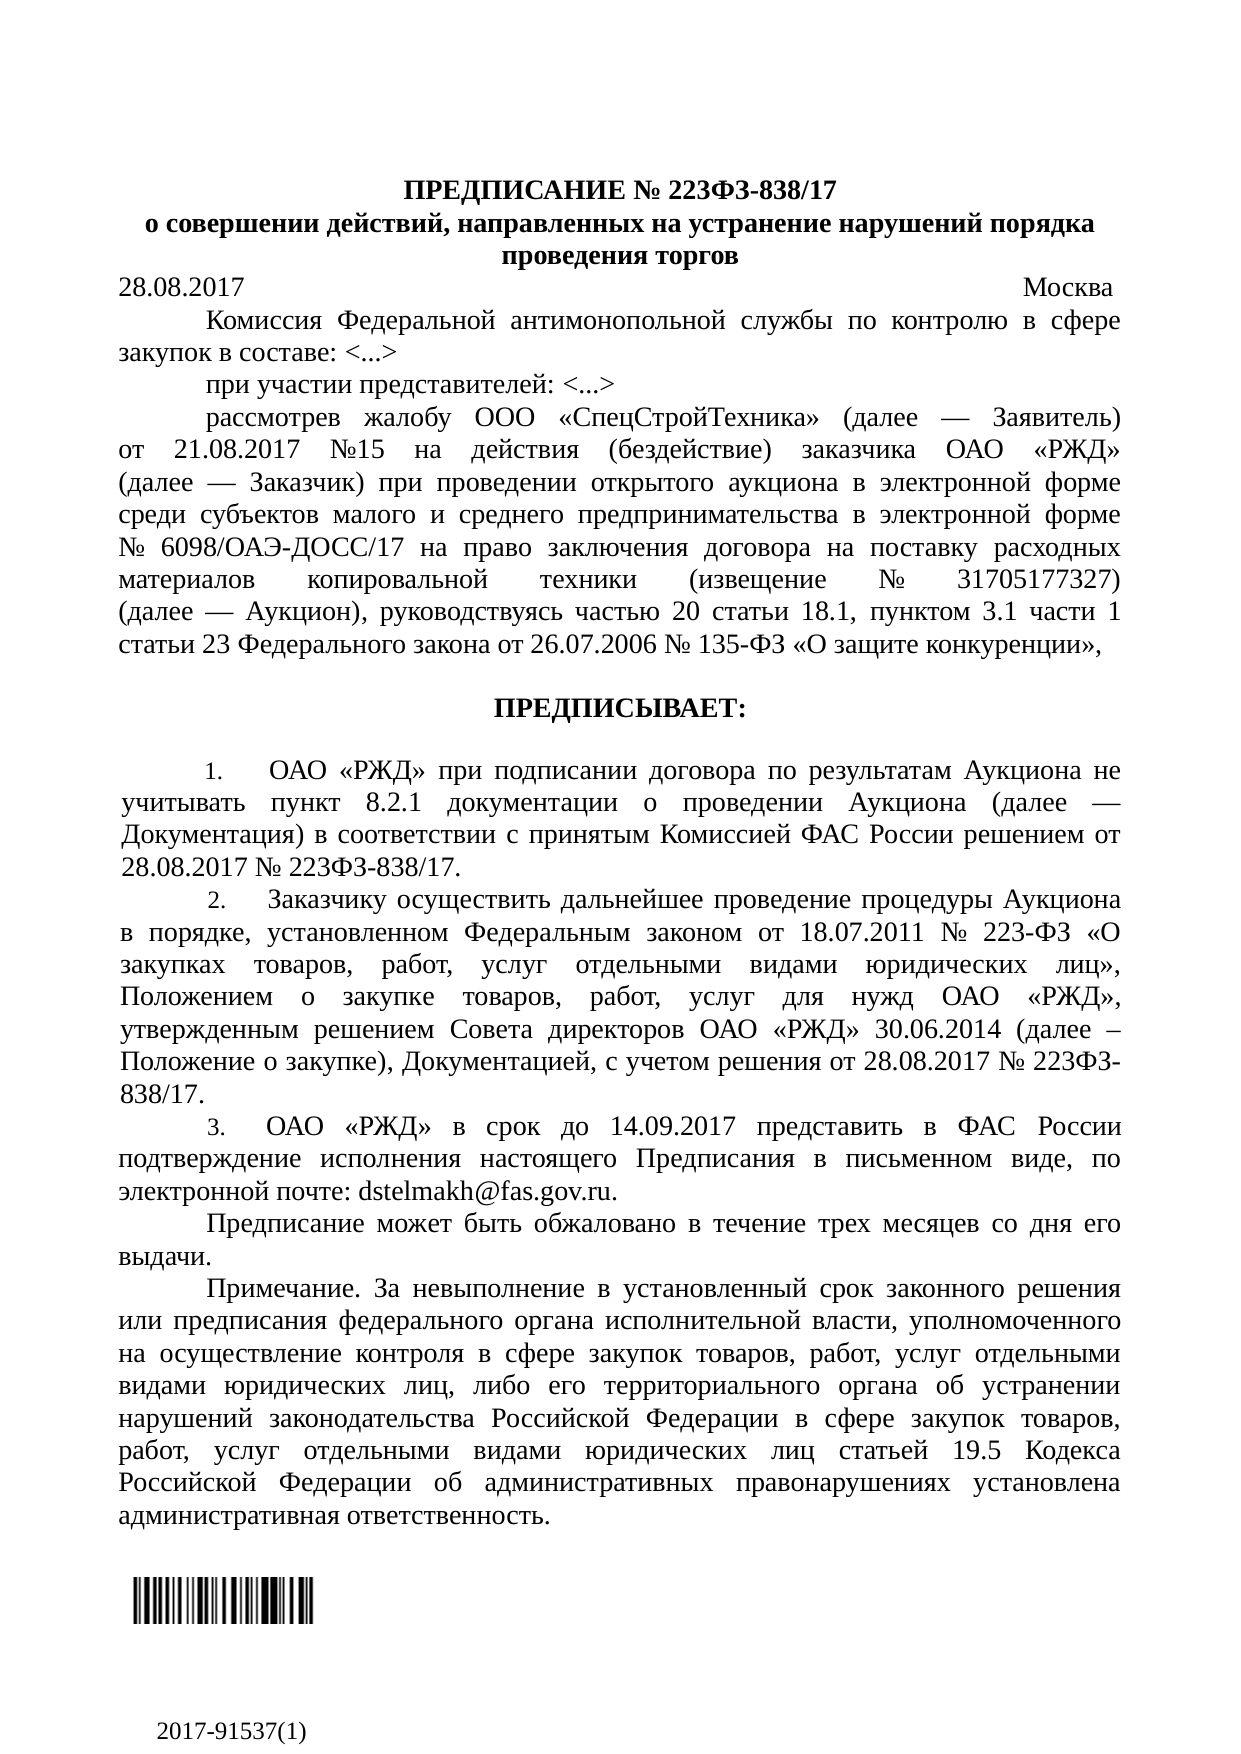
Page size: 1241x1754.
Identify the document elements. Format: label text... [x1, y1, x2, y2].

text ПРЕДПИСЫВАЕТ: [118, 692, 1122, 724]
text о совершении действий, направленных на устранение нарушений порядка проведения торгов [118, 206, 1122, 270]
picture [118, 1577, 331, 1624]
list Заказчику осуществить дальнейшее проведение процедуры Аукциона в порядке, установленном Федеральным законом от 18.07.2011 № 223-ФЗ «О закупках товаров, работ, услуг отдельными видами юридических лиц», Положением о закупке товаров, работ, услуг для нужд ОАО «РЖД», утвержденным решением Совета директоров ОАО «РЖД» 30.06.2014 (далее – Положение о закупке), Документацией, с учетом решения от 28.08.2017 № 223ФЗ-838/17. [120, 882, 1122, 1109]
text Комиссия Федеральной антимонопольной службы по контролю в сфере закупок в составе: <...> [118, 303, 1122, 368]
list ОАО «РЖД» при подписании договора по результатам Аукциона не учитывать пункт 8.2.1 документации о проведении Аукциона (далее — Документация) в соответствии с принятым Комиссией ФАС России решением от 28.08.2017 № 223ФЗ-838/17. [121, 753, 1122, 882]
text ПРЕДПИСАНИЕ № 223ФЗ-838/17 [118, 173, 1122, 206]
text 28.08.2017 Москва [118, 270, 1122, 303]
text при участии представителей: <...> [118, 368, 1122, 400]
text рассмотрев жалобу ООО «СпецСтройТехника» (далее — Заявитель) от 21.08.2017 №15 на действия (бездействие) заказчика ОАО «РЖД» (далее — Заказчик) при проведении открытого аукциона в электронной форме среди субъектов малого и среднего предпринимательства в электронной форме № 6098/ОАЭ-ДОСС/17 на право заключения договора на поставку расходных материалов копировальной техники (извещение № 31705177327) (далее — Аукцион), руководствуясь частью 20 статьи 18.1, пунктом 3.1 части 1 статьи 23 Федерального закона от 26.07.2006 № 135-ФЗ «О защите конкуренции», [118, 400, 1122, 659]
text Примечание. За невыполнение в установленный срок законного решения или предписания федерального органа исполнительной власти, уполномоченного на осуществление контроля в сфере закупок товаров, работ, услуг отдельными видами юридических лиц, либо его территориального органа об устранении нарушений законодательства Российской Федерации в сфере закупок товаров, работ, услуг отдельными видами юридических лиц статьей 19.5 Кодекса Российской Федерации об административных правонарушениях установлена административная ответственность. [118, 1271, 1122, 1530]
text Предписание может быть обжаловано в течение трех месяцев со дня его выдачи. [118, 1206, 1122, 1271]
list ОАО «РЖД» в срок до 14.09.2017 представить в ФАС России подтверждение исполнения настоящего Предписания в письменном виде, по электронной почте: dstelmakh@fas.gov.ru. [118, 1109, 1122, 1206]
